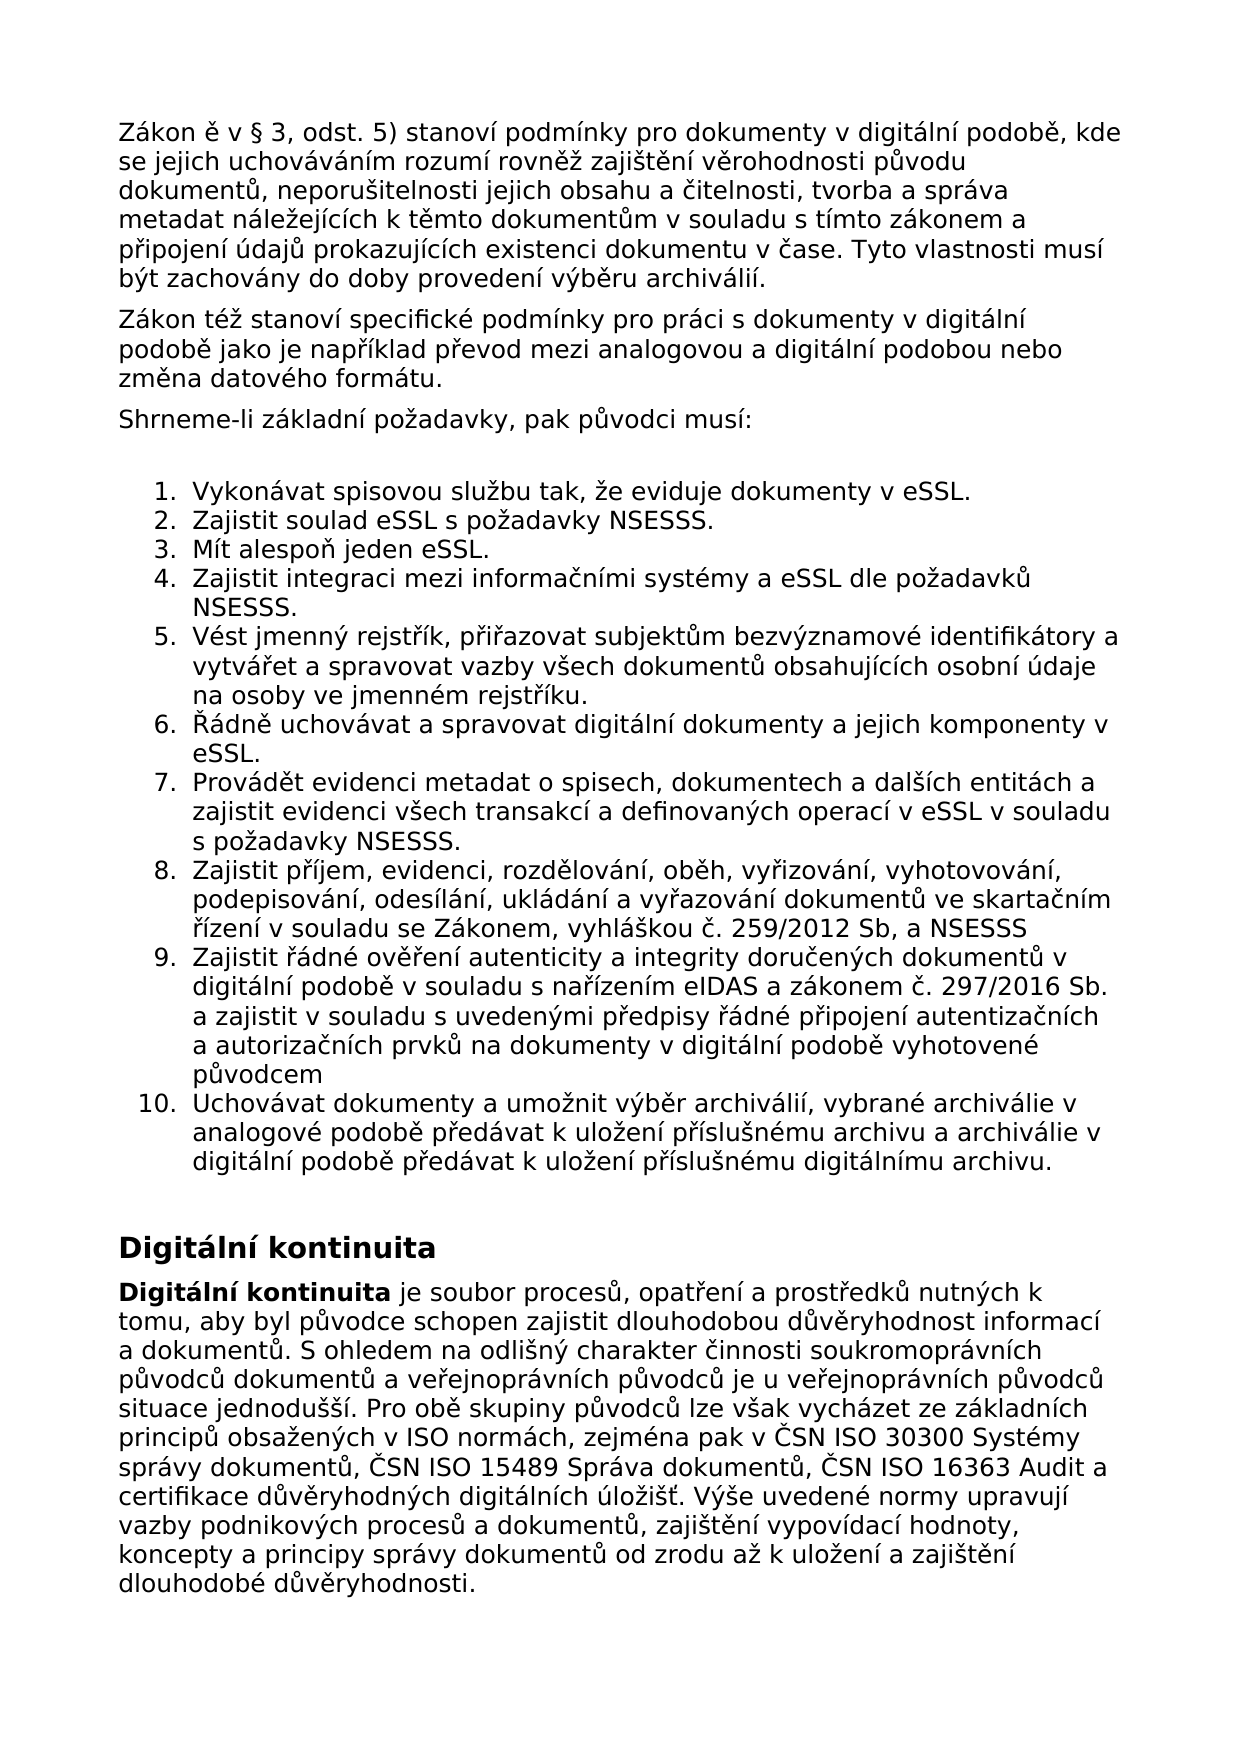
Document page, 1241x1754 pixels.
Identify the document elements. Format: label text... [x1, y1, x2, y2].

list Zajistit řádné ověření autenticity a integrity doručených dokumentů v digitální podobě v souladu s nařízením eIDAS a zákonem č. 297/2016 Sb. a zajistit v souladu s uvedenými předpisy řádné připojení autentizačních a autorizačních prvků na dokumenty v digitální podobě vyhotovené původcem [177, 943, 1122, 1089]
list Uchovávat dokumenty a umožnit výběr archiválií, vybrané archiválie v analogové podobě předávat k uložení příslušnému archivu a archiválie v digitální podobě předávat k uložení příslušnému digitálnímu archivu. [177, 1089, 1122, 1177]
text Shrneme-li základní požadavky, pak původci musí: [118, 406, 1122, 435]
text Zákon též stanoví specifické podmínky pro práci s dokumenty v digitální podobě jako je například převod mezi analogovou a digitální podobou nebo změna datového formátu. [118, 306, 1122, 393]
list Zajistit soulad eSSL s požadavky NSESSS. [177, 506, 1122, 535]
list Řádně uchovávat a spravovat digitální dokumenty a jejich komponenty v eSSL. [177, 710, 1122, 768]
list Mít alespoň jeden eSSL. [177, 535, 1122, 564]
text Digitální kontinuita je soubor procesů, opatření a prostředků nutných k tomu, aby byl původce schopen zajistit dlouhodobou důvěryhodnost informací a dokumentů. S ohledem na odlišný charakter činnosti soukromoprávních původců dokumentů a veřejnoprávních původců je u veřejnoprávních původců situace jednodušší. Pro obě skupiny původců lze však vycházet ze základních principů obsažených v ISO normách, zejména pak v ČSN ISO 30300 Systémy správy dokumentů, ČSN ISO 15489 Správa dokumentů, ČSN ISO 16363 Audit a certifikace důvěryhodných digitálních úložišť. Výše uvedené normy upravují vazby podnikových procesů a dokumentů, zajištění vypovídací hodnoty, koncepty a principy správy dokumentů od zrodu až k uložení a zajištění dlouhodobé důvěryhodnosti. [118, 1278, 1122, 1598]
list Vést jmenný rejstřík, přiřazovat subjektům bezvýznamové identifikátory a vytvářet a spravovat vazby všech dokumentů obsahujících osobní údaje na osoby ve jmenném rejstříku. [177, 623, 1122, 710]
subtitle Digitální kontinuita [118, 1231, 1122, 1265]
text Zákon ě v § 3, odst. 5) stanoví podmínky pro dokumenty v digitální podobě, kde se jejich uchováváním rozumí rovněž zajištění věrohodnosti původu dokumentů, neporušitelnosti jejich obsahu a čitelnosti, tvorba a správa metadat náležejících k těmto dokumentům v souladu s tímto zákonem a připojení údajů prokazujících existenci dokumentu v čase. Tyto vlastnosti musí být zachovány do doby provedení výběru archiválií. [118, 118, 1122, 293]
list Zajistit integraci mezi informačními systémy a eSSL dle požadavků NSESSS. [177, 564, 1122, 623]
list Zajistit příjem, evidenci, rozdělování, oběh, vyřizování, vyhotovování, podepisování, odesílání, ukládání a vyřazování dokumentů ve skartačním řízení v souladu se Zákonem, vyhláškou č. 259/2012 Sb, a NSESSS [177, 856, 1122, 943]
list Vykonávat spisovou službu tak, že eviduje dokumenty v eSSL. [177, 477, 1122, 506]
list Provádět evidenci metadat o spisech, dokumentech a dalších entitách a zajistit evidenci všech transakcí a definovaných operací v eSSL v souladu s požadavky NSESSS. [177, 768, 1122, 856]
